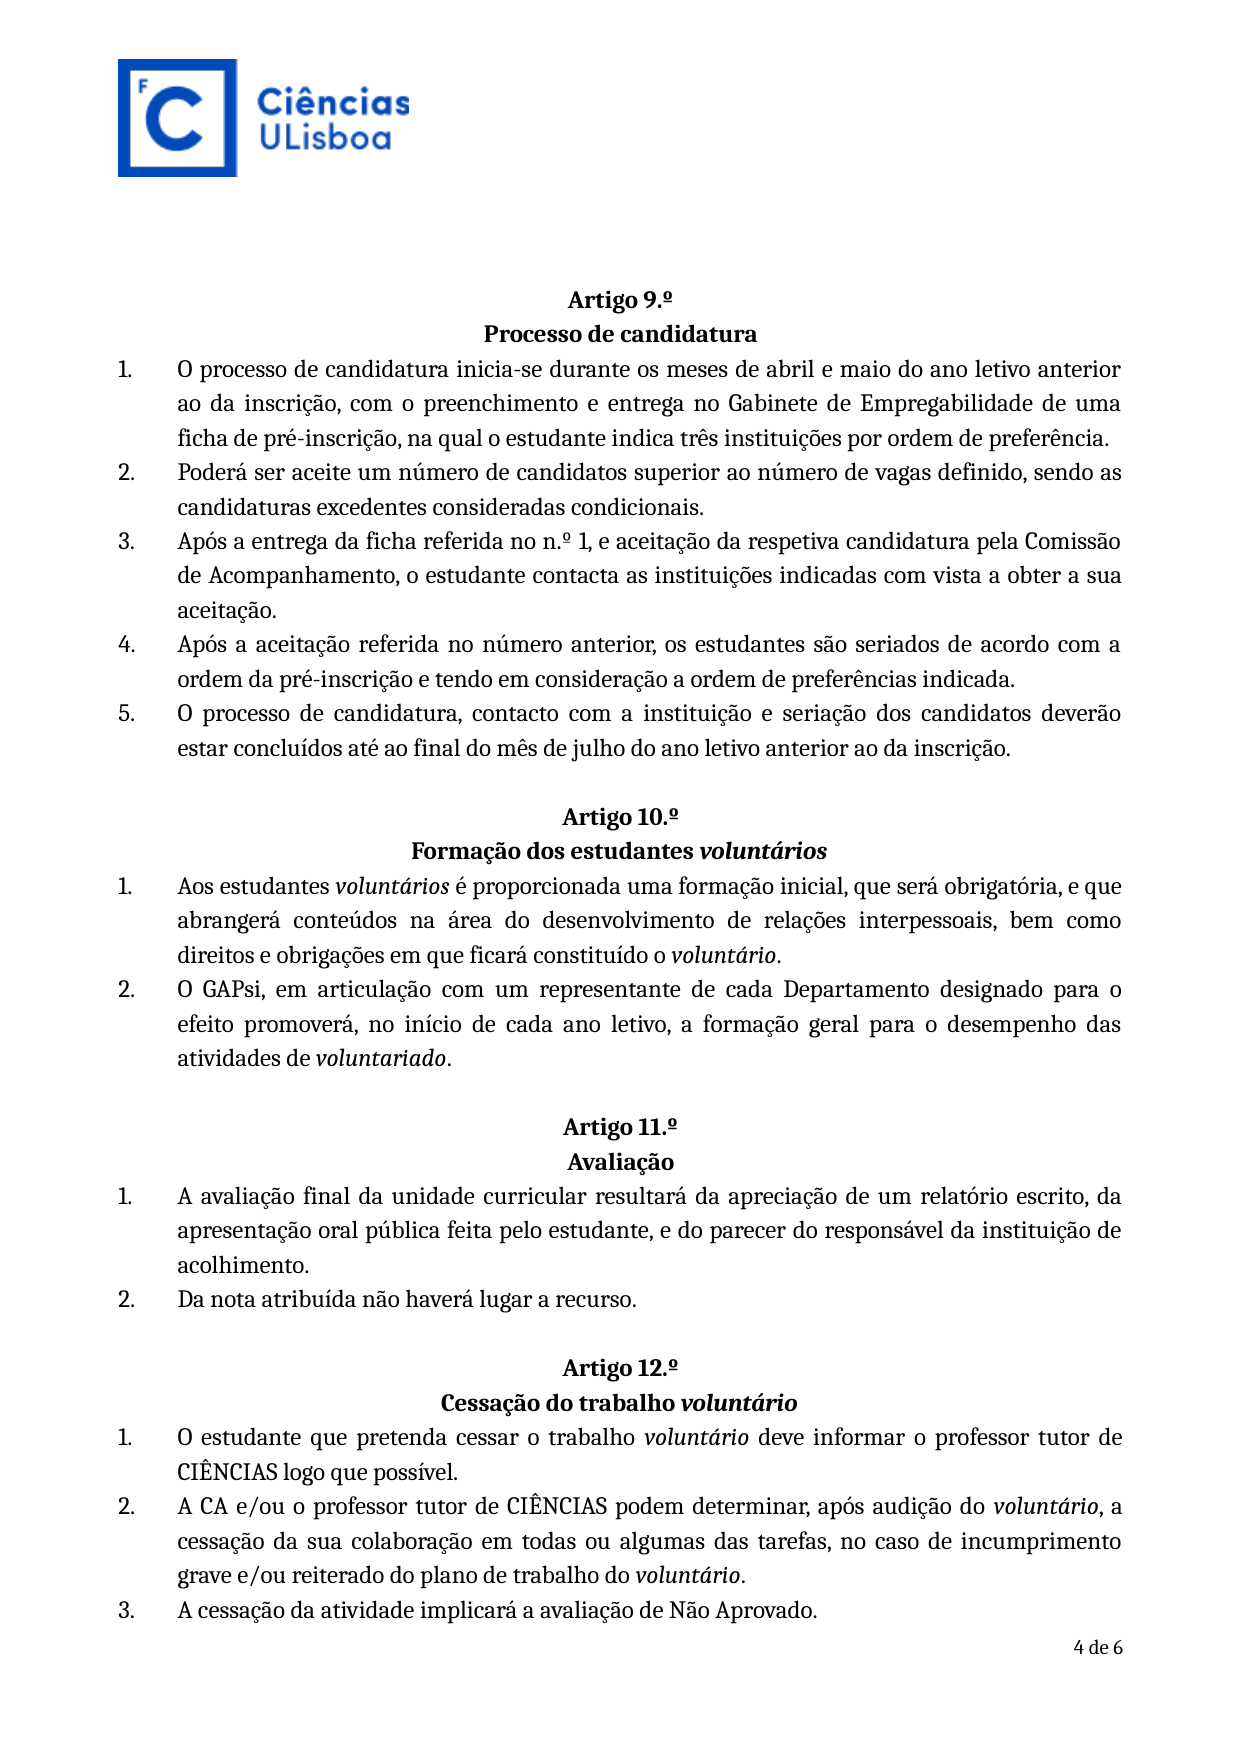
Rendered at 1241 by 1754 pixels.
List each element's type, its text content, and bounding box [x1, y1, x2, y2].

text Artigo 11.º [118, 1113, 1123, 1142]
list O estudante que pretenda cessar o trabalho voluntário deve informar o professor tutor de CIÊNCIAS logo que possível. [118, 1423, 1123, 1487]
text Processo de candidatura [118, 320, 1123, 349]
text Artigo 12.º [118, 1354, 1123, 1383]
list Da nota atribuída não haverá lugar a recurso. [118, 1285, 1123, 1314]
list O processo de candidatura inicia-se durante os meses de abril e maio do ano letivo anterior ao da inscrição, com o preenchimento e entrega no Gabinete de Empregabilidade de uma ficha de pré-inscrição, na qual o estudante indica três instituições por ordem de preferência. [118, 354, 1123, 452]
text Artigo 10.º [118, 803, 1123, 831]
list A avaliação final da unidade curricular resultará da apreciação de um relatório escrito, da apresentação oral pública feita pelo estudante, e do parecer do responsável da instituição de acolhimento. [118, 1182, 1123, 1280]
list A cessação da atividade implicará a avaliação de Não Aprovado. [118, 1596, 1123, 1624]
list Aos estudantes voluntários é proporcionada uma formação inicial, que será obrigatória, e que abrangerá conteúdos na área do desenvolvimento de relações interpessoais, bem como direitos e obrigações em que ficará constituído o voluntário. [118, 872, 1123, 969]
text Artigo 9.º [118, 286, 1123, 314]
list O processo de candidatura, contacto com a instituição e seriação dos candidatos deverão estar concluídos até ao final do mês de julho do ano letivo anterior ao da inscrição. [118, 699, 1123, 762]
list O GAPsi, em articulação com um representante de cada Departamento designado para o efeito promoverá, no início de cada ano letivo, a formação geral para o desempenho das atividades de voluntariado. [118, 975, 1123, 1073]
list A CA e/ou o professor tutor de CIÊNCIAS podem determinar, após audição do voluntário, a cessação da sua colaboração em todas ou algumas das tarefas, no caso de incumprimento grave e/ou reiterado do plano de trabalho do voluntário. [118, 1492, 1123, 1590]
list Após a entrega da ficha referida no n.º 1, e aceitação da respetiva candidatura pela Comissão de Acompanhamento, o estudante contacta as instituições indicadas com vista a obter a sua aceitação. [118, 527, 1123, 624]
list Poderá ser aceite um número de candidatos superior ao número de vagas definido, sendo as candidaturas excedentes consideradas condicionais. [118, 458, 1123, 521]
text Avaliação [118, 1147, 1123, 1176]
list Após a aceitação referida no número anterior, os estudantes são seriados de acordo com a ordem da pré-inscrição e tendo em consideração a ordem de preferências indicada. [118, 630, 1123, 693]
text Cessação do trabalho voluntário [118, 1389, 1123, 1418]
text Formação dos estudantes voluntários [118, 837, 1123, 866]
